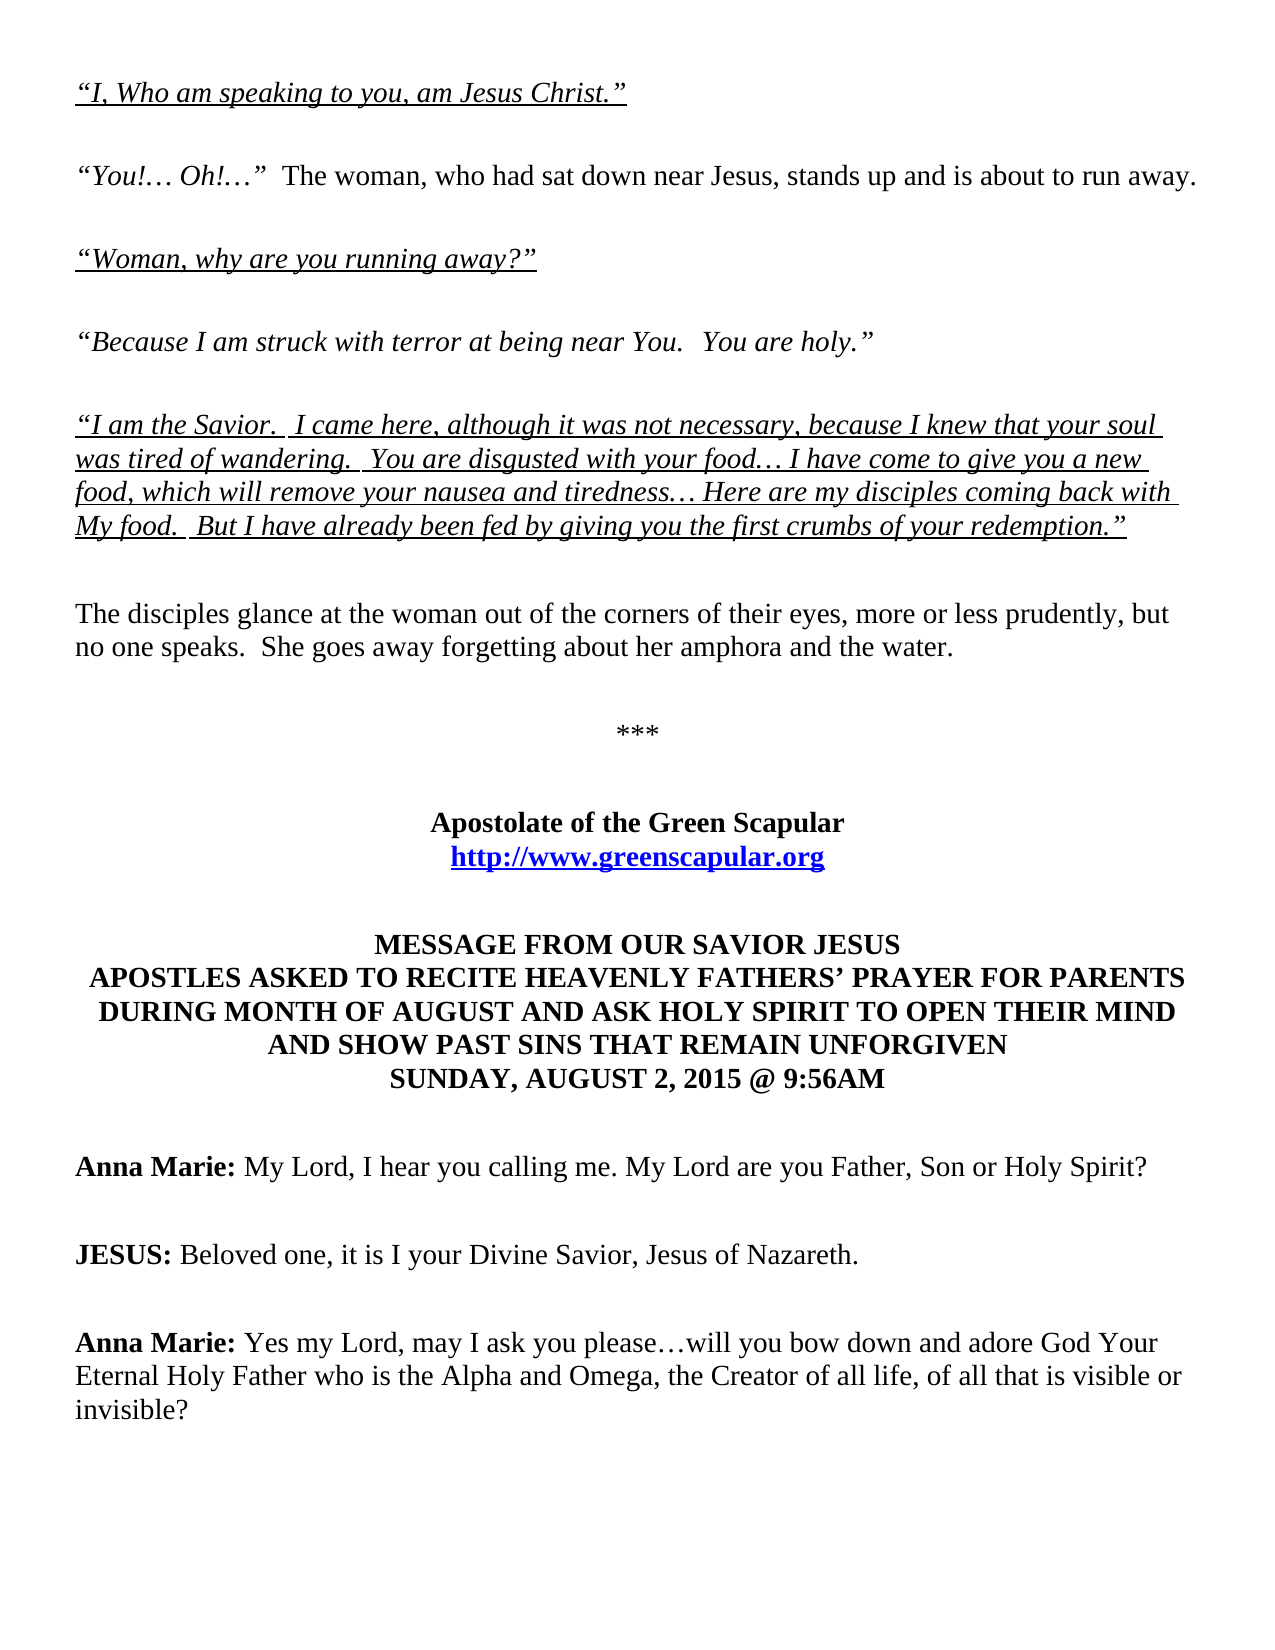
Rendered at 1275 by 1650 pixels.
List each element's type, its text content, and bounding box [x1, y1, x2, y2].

text “You!… Oh!…” The woman, who had sat down near Jesus, stands up and is about to run away. [75, 158, 1200, 192]
text “I, Who am speaking to you, am Jesus Christ.” [75, 75, 1200, 108]
text Anna Marie: Yes my Lord, may I ask you please…will you bow down and adore God Your Eternal Holy Father who is the Alpha and Omega, the Creator of all life, of all that is visible or invisible? [75, 1325, 1200, 1425]
text The disciples glance at the woman out of the corners of their eyes, more or less prudently, but no one speaks. She goes away forgetting about her amphora and the water. [75, 596, 1200, 663]
text JESUS: Beloved one, it is I your Divine Savior, Jesus of Nazareth. [75, 1237, 1200, 1270]
text “Woman, why are you running away?” [75, 241, 1200, 275]
text MESSAGE FROM OUR SAVIOR JESUS APOSTLES ASKED TO RECITE HEAVENLY FATHERS’ PRAYER FOR PARENTS DURING MONTH OF AUGUST AND ASK HOLY SPIRIT TO OPEN THEIR MIND AND SHOW PAST SINS THAT REMAIN UNFORGIVEN SUNDAY, AUGUST 2, 2015 @ 9:56AM [75, 927, 1200, 1094]
text *** [75, 717, 1200, 751]
text “Because I am struck with terror at being near You. You are holy.” [75, 324, 1200, 358]
text “I am the Savior. I came here, although it was not necessary, because I knew that your soul was tired of wandering. You are disgusted with your food… I have come to give you a new food, which will remove your nausea and tiredness… Here are my disciples coming back with My food. But I have already been fed by giving you the first crumbs of your redemption.” [75, 407, 1200, 542]
text Anna Marie: My Lord, I hear you calling me. My Lord are you Father, Son or Holy Spirit? [75, 1149, 1200, 1182]
text Apostolate of the Green Scapular http://www.greenscapular.org [75, 805, 1200, 872]
